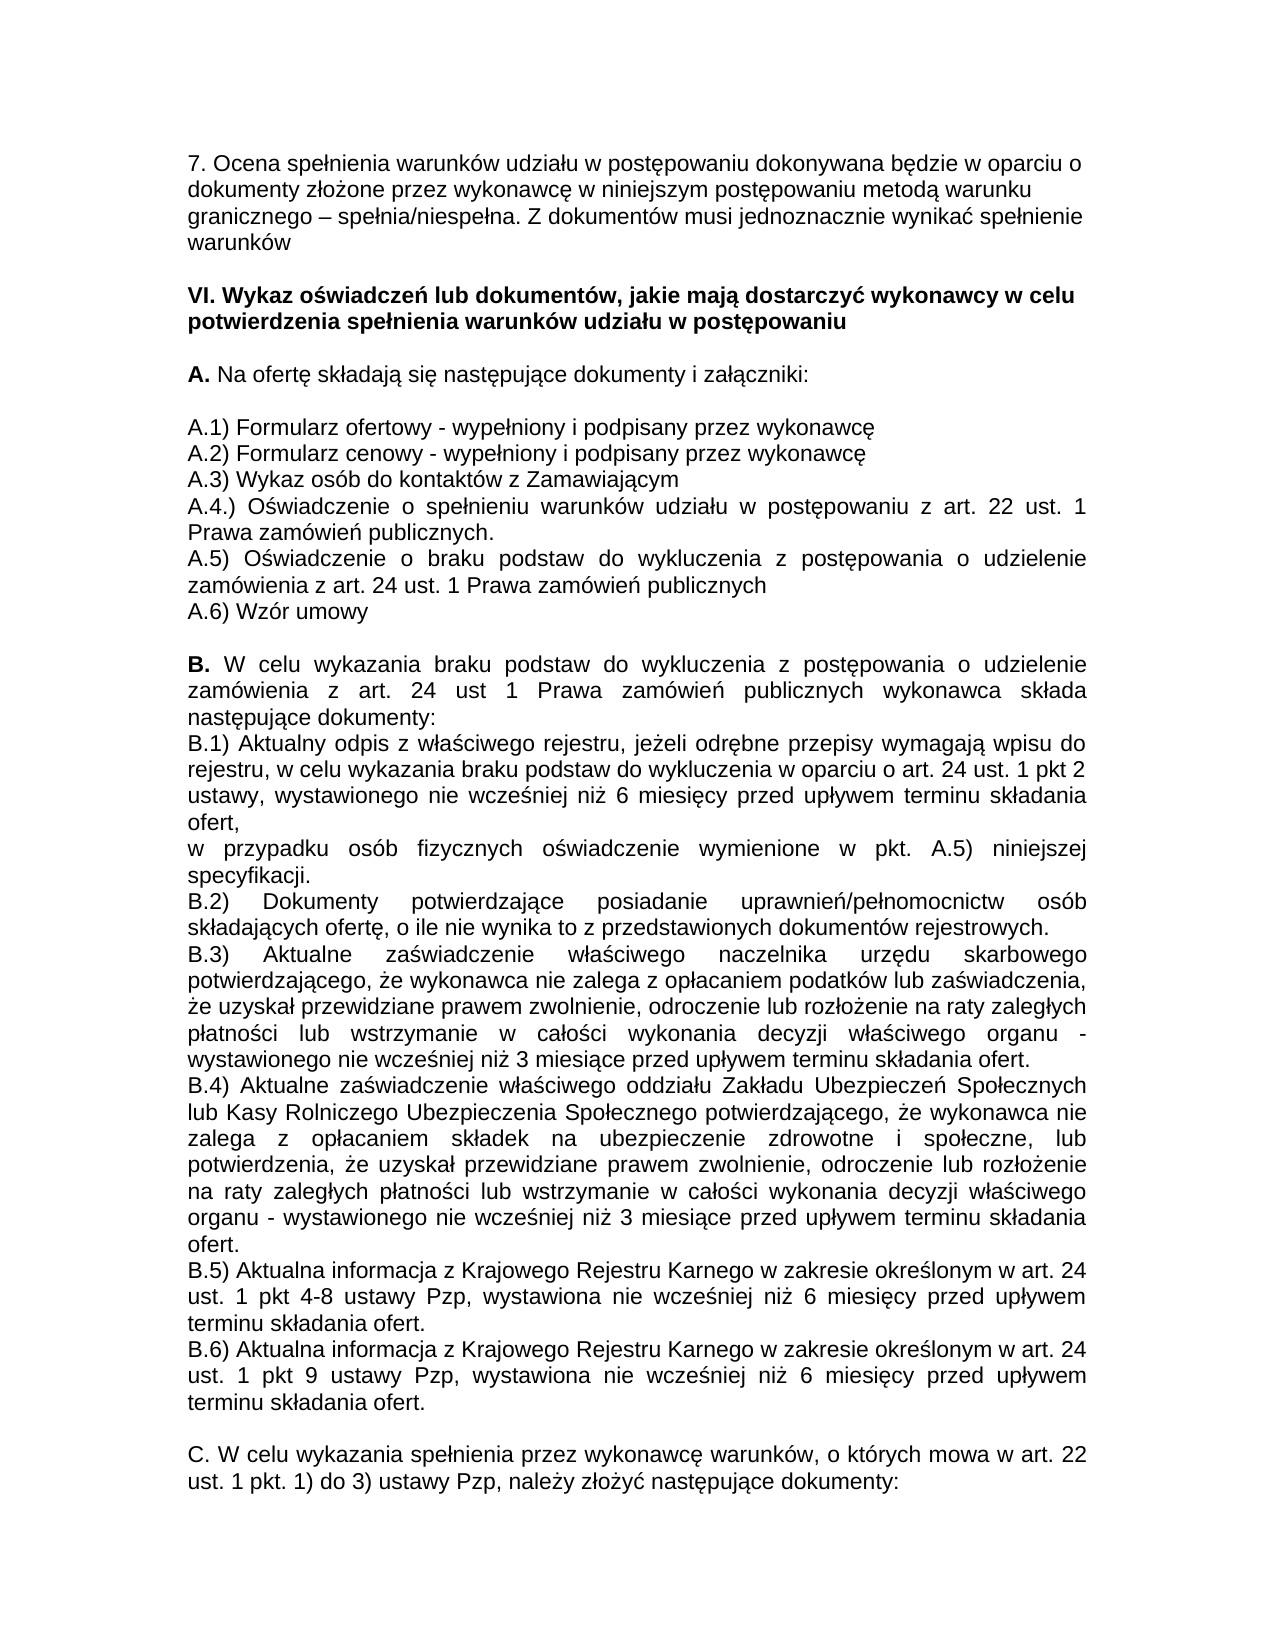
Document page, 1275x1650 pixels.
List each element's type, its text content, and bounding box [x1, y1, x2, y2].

text VI. Wykaz oświadczeń lub dokumentów, jakie mają dostarczyć wykonawcy w celu potwierdzenia spełnienia warunków udziału w postępowaniu [187, 282, 1087, 334]
text B.2) Dokumenty potwierdzające posiadanie uprawnień/pełnomocnictw osób składających ofertę, o ile nie wynika to z przedstawionych dokumentów rejestrowych. [187, 888, 1087, 941]
text B.4) Aktualne zaświadczenie właściwego oddziału Zakładu Ubezpieczeń Społecznych lub Kasy Rolniczego Ubezpieczenia Społecznego potwierdzającego, że wykonawca nie zalega z opłacaniem składek na ubezpieczenie zdrowotne i społeczne, lub potwierdzenia, że uzyskał przewidziane prawem zwolnienie, odroczenie lub rozłożenie na raty zaległych płatności lub wstrzymanie w całości wykonania decyzji właściwego organu - wystawionego nie wcześniej niż 3 miesiące przed upływem terminu składania ofert. [187, 1072, 1087, 1257]
text w przypadku osób fizycznych oświadczenie wymienione w pkt. A.5) niniejszej specyfikacji. [187, 835, 1087, 888]
text B.3) Aktualne zaświadczenie właściwego naczelnika urzędu skarbowego potwierdzającego, że wykonawca nie zalega z opłacaniem podatków lub zaświadczenia, że uzyskał przewidziane prawem zwolnienie, odroczenie lub rozłożenie na raty zaległych płatności lub wstrzymanie w całości wykonania decyzji właściwego organu - wystawionego nie wcześniej niż 3 miesiące przed upływem terminu składania ofert. [187, 941, 1087, 1072]
text A.6) Wzór umowy [187, 598, 1087, 624]
text A. Na ofertę składają się następujące dokumenty i załączniki: [187, 361, 1087, 387]
text B. W celu wykazania braku podstaw do wykluczenia z postępowania o udzielenie zamówienia z art. 24 ust 1 Prawa zamówień publicznych wykonawca składa następujące dokumenty: [187, 651, 1087, 730]
text A.2) Formularz cenowy - wypełniony i podpisany przez wykonawcę [187, 440, 1087, 466]
text B.6) Aktualna informacja z Krajowego Rejestru Karnego w zakresie określonym w art. 24 ust. 1 pkt 9 ustawy Pzp, wystawiona nie wcześniej niż 6 miesięcy przed upływem terminu składania ofert. [187, 1336, 1087, 1415]
text C. W celu wykazania spełnienia przez wykonawcę warunków, o których mowa w art. 22 ust. 1 pkt. 1) do 3) ustawy Pzp, należy złożyć następujące dokumenty: [187, 1441, 1087, 1494]
text A.3) Wykaz osób do kontaktów z Zamawiającym [187, 466, 1087, 493]
text B.5) Aktualna informacja z Krajowego Rejestru Karnego w zakresie określonym w art. 24 ust. 1 pkt 4-8 ustawy Pzp, wystawiona nie wcześniej niż 6 miesięcy przed upływem terminu składania ofert. [187, 1257, 1087, 1336]
text ustawy, wystawionego nie wcześniej niż 6 miesięcy przed upływem terminu składania ofert, [187, 782, 1087, 835]
text B.1) Aktualny odpis z właściwego rejestru, jeżeli odrębne przepisy wymagają wpisu do rejestru, w celu wykazania braku podstaw do wykluczenia w oparciu o art. 24 ust. 1 pkt 2 [187, 730, 1087, 782]
text A.4.) Oświadczenie o spełnieniu warunków udziału w postępowaniu z art. 22 ust. 1 Prawa zamówień publicznych. [187, 493, 1087, 545]
text A.1) Formularz ofertowy - wypełniony i podpisany przez wykonawcę [187, 413, 1087, 440]
text A.5) Oświadczenie o braku podstaw do wykluczenia z postępowania o udzielenie zamówienia z art. 24 ust. 1 Prawa zamówień publicznych [187, 545, 1087, 598]
text 7. Ocena spełnienia warunków udziału w postępowaniu dokonywana będzie w oparciu o dokumenty złożone przez wykonawcę w niniejszym postępowaniu metodą warunku granicznego – spełnia/niespełna. Z dokumentów musi jednoznacznie wynikać spełnienie warunków [187, 150, 1087, 255]
